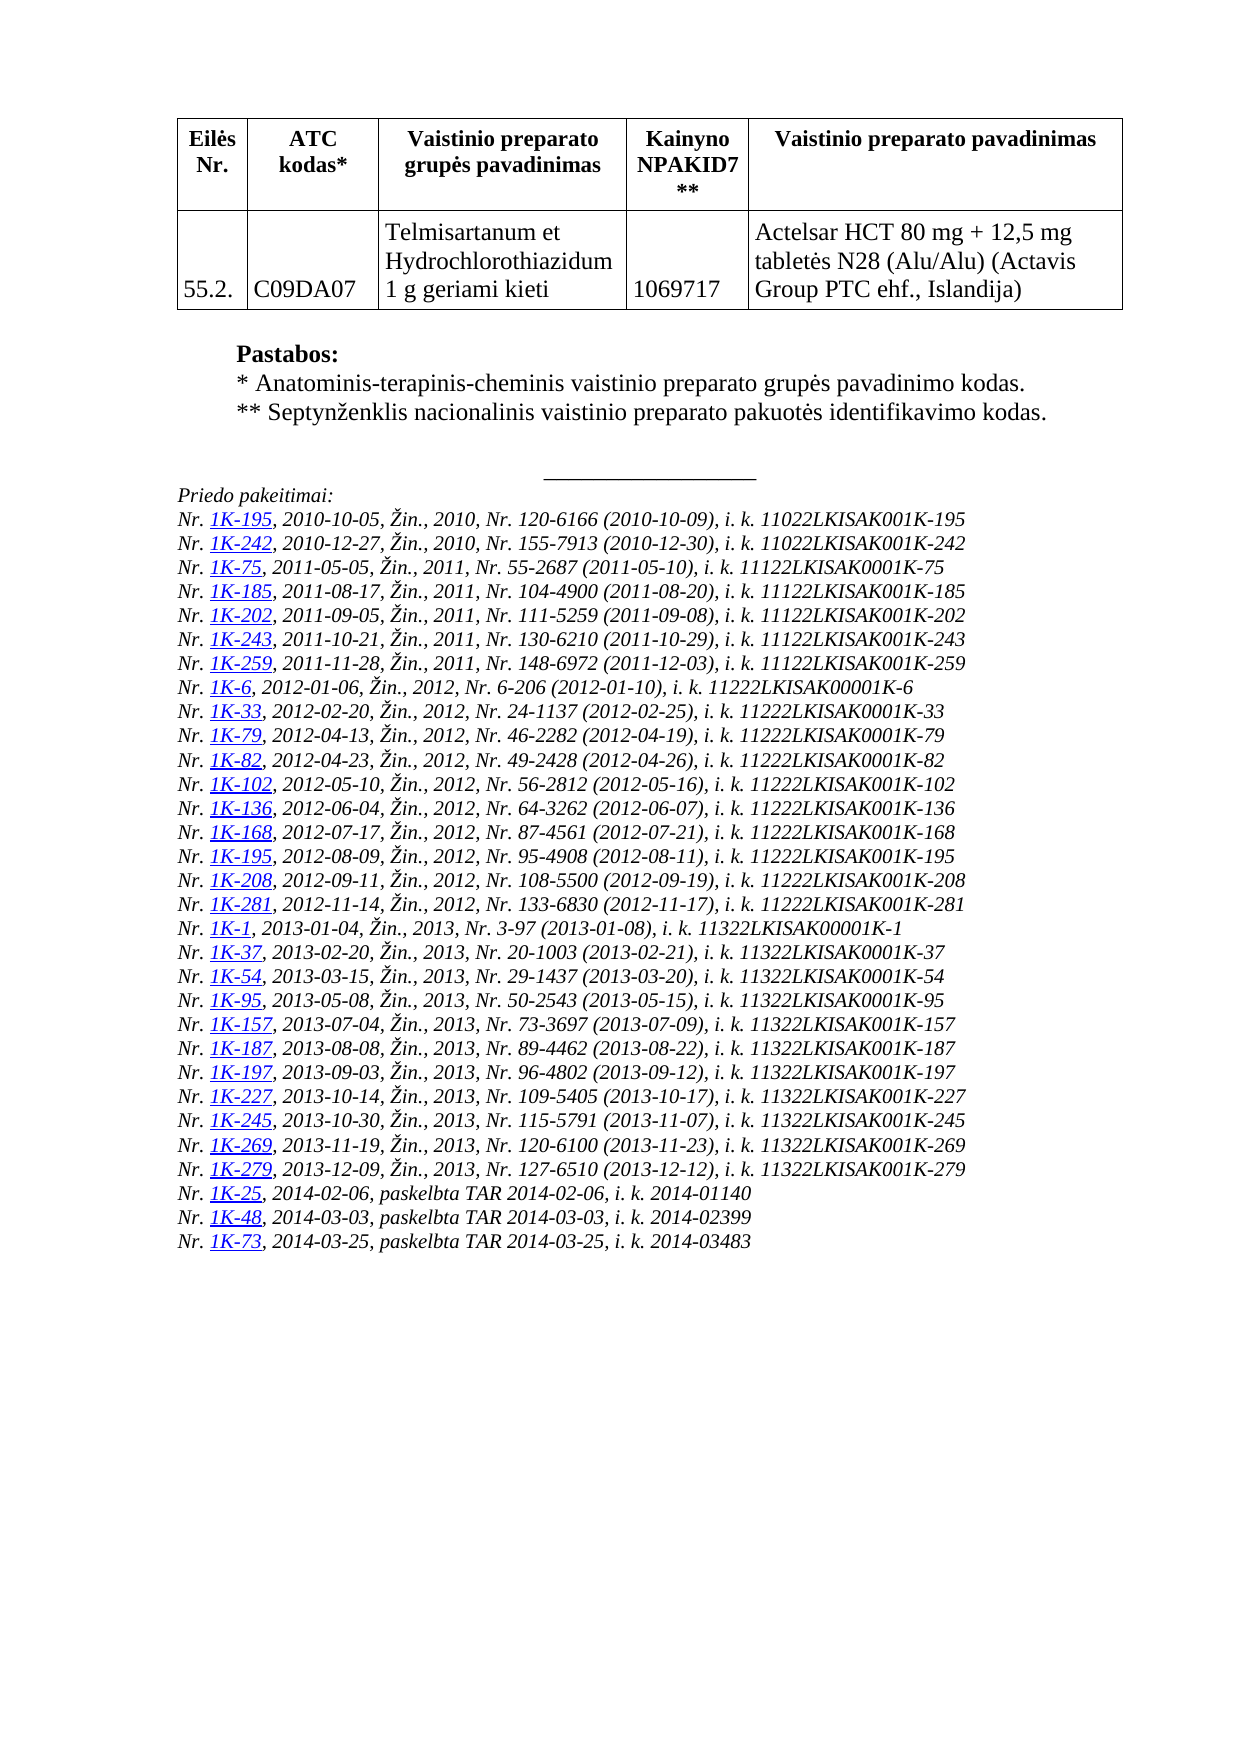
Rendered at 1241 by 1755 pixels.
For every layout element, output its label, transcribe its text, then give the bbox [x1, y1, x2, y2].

table_header Vaistinio preparato pavadinimas [749, 119, 1122, 210]
text Nr. 1K-195, 2010-10-05, Žin., 2010, Nr. 120-6166 (2010-10-09), i. k. 11022LKISAK001K-195 [177, 507, 1122, 531]
text Nr. 1K-168, 2012-07-17, Žin., 2012, Nr. 87-4561 (2012-07-21), i. k. 11222LKISAK001K-168 [177, 820, 1122, 844]
text Nr. 1K-33, 2012-02-20, Žin., 2012, Nr. 24-1137 (2012-02-25), i. k. 11222LKISAK0001K-33 [177, 699, 1122, 723]
text Nr. 1K-269, 2013-11-19, Žin., 2013, Nr. 120-6100 (2013-11-23), i. k. 11322LKISAK001K-269 [177, 1132, 1122, 1157]
text Nr. 1K-195, 2012-08-09, Žin., 2012, Nr. 95-4908 (2012-08-11), i. k. 11222LKISAK001K-195 [177, 844, 1122, 868]
text Nr. 1K-197, 2013-09-03, Žin., 2013, Nr. 96-4802 (2013-09-12), i. k. 11322LKISAK001K-197 [177, 1060, 1122, 1084]
table_cell C09DA07 [248, 211, 378, 309]
text Nr. 1K-136, 2012-06-04, Žin., 2012, Nr. 64-3262 (2012-06-07), i. k. 11222LKISAK001K-136 [177, 796, 1122, 820]
text Nr. 1K-48, 2014-03-03, paskelbta TAR 2014-03-03, i. k. 2014-02399 [177, 1205, 1122, 1229]
text Nr. 1K-1, 2013-01-04, Žin., 2013, Nr. 3-97 (2013-01-08), i. k. 11322LKISAK00001K-1 [177, 916, 1122, 940]
text Nr. 1K-202, 2011-09-05, Žin., 2011, Nr. 111-5259 (2011-09-08), i. k. 11122LKISAK001K-202 [177, 603, 1122, 627]
text Nr. 1K-157, 2013-07-04, Žin., 2013, Nr. 73-3697 (2013-07-09), i. k. 11322LKISAK001K-157 [177, 1012, 1122, 1036]
text Nr. 1K-25, 2014-02-06, paskelbta TAR 2014-02-06, i. k. 2014-01140 [177, 1181, 1122, 1205]
text Nr. 1K-245, 2013-10-30, Žin., 2013, Nr. 115-5791 (2013-11-07), i. k. 11322LKISAK001K-245 [177, 1108, 1122, 1132]
text Nr. 1K-73, 2014-03-25, paskelbta TAR 2014-03-25, i. k. 2014-03483 [177, 1229, 1122, 1253]
text Nr. 1K-75, 2011-05-05, Žin., 2011, Nr. 55-2687 (2011-05-10), i. k. 11122LKISAK0001K-75 [177, 555, 1122, 579]
text Nr. 1K-243, 2011-10-21, Žin., 2011, Nr. 130-6210 (2011-10-29), i. k. 11122LKISAK001K-243 [177, 627, 1122, 651]
text ** Septynženklis nacionalinis vaistinio preparato pakuotės identifikavimo kodas. [177, 397, 1122, 425]
text _________________ [177, 454, 1122, 483]
text Nr. 1K-208, 2012-09-11, Žin., 2012, Nr. 108-5500 (2012-09-19), i. k. 11222LKISAK001K-208 [177, 868, 1122, 892]
table_cell 55.2. [178, 211, 247, 309]
text Nr. 1K-281, 2012-11-14, Žin., 2012, Nr. 133-6830 (2012-11-17), i. k. 11222LKISAK001K-281 [177, 892, 1122, 916]
text Nr. 1K-279, 2013-12-09, Žin., 2013, Nr. 127-6510 (2013-12-12), i. k. 11322LKISAK001K-279 [177, 1157, 1122, 1181]
table_header ATC kodas* [248, 119, 378, 210]
text Nr. 1K-6, 2012-01-06, Žin., 2012, Nr. 6-206 (2012-01-10), i. k. 11222LKISAK00001K-6 [177, 675, 1122, 699]
table_header Vaistinio preparato grupės pavadinimas [379, 119, 626, 210]
text Nr. 1K-242, 2010-12-27, Žin., 2010, Nr. 155-7913 (2010-12-30), i. k. 11022LKISAK001K-242 [177, 531, 1122, 555]
text Nr. 1K-102, 2012-05-10, Žin., 2012, Nr. 56-2812 (2012-05-16), i. k. 11222LKISAK001K-102 [177, 772, 1122, 796]
text Priedo pakeitimai: [177, 483, 1122, 507]
table_cell 1069717 [627, 211, 748, 309]
table_header Kainyno NPAKID7** [627, 119, 748, 210]
text Nr. 1K-259, 2011-11-28, Žin., 2011, Nr. 148-6972 (2011-12-03), i. k. 11122LKISAK001K-259 [177, 651, 1122, 675]
text Nr. 1K-37, 2013-02-20, Žin., 2013, Nr. 20-1003 (2013-02-21), i. k. 11322LKISAK0001K-37 [177, 940, 1122, 964]
text Nr. 1K-54, 2013-03-15, Žin., 2013, Nr. 29-1437 (2013-03-20), i. k. 11322LKISAK0001K-54 [177, 964, 1122, 988]
text Nr. 1K-187, 2013-08-08, Žin., 2013, Nr. 89-4462 (2013-08-22), i. k. 11322LKISAK001K-187 [177, 1036, 1122, 1060]
table_cell Telmisartanum et Hydrochlorothiazidum 1 g geriami kieti [379, 211, 626, 309]
text Pastabos: [177, 339, 1122, 368]
text Nr. 1K-185, 2011-08-17, Žin., 2011, Nr. 104-4900 (2011-08-20), i. k. 11122LKISAK001K-185 [177, 579, 1122, 603]
text Nr. 1K-95, 2013-05-08, Žin., 2013, Nr. 50-2543 (2013-05-15), i. k. 11322LKISAK0001K-95 [177, 988, 1122, 1012]
text Nr. 1K-79, 2012-04-13, Žin., 2012, Nr. 46-2282 (2012-04-19), i. k. 11222LKISAK0001K-79 [177, 723, 1122, 747]
table_header Eilės Nr. [178, 119, 247, 210]
text Nr. 1K-82, 2012-04-23, Žin., 2012, Nr. 49-2428 (2012-04-26), i. k. 11222LKISAK0001K-82 [177, 747, 1122, 772]
text Nr. 1K-227, 2013-10-14, Žin., 2013, Nr. 109-5405 (2013-10-17), i. k. 11322LKISAK001K-227 [177, 1084, 1122, 1108]
text * Anatominis-terapinis-cheminis vaistinio preparato grupės pavadinimo kodas. [177, 368, 1122, 397]
table_cell Actelsar HCT 80 mg + 12,5 mg tabletės N28 (Alu/Alu) (Actavis Group PTC ehf., Islandija) [749, 211, 1122, 309]
